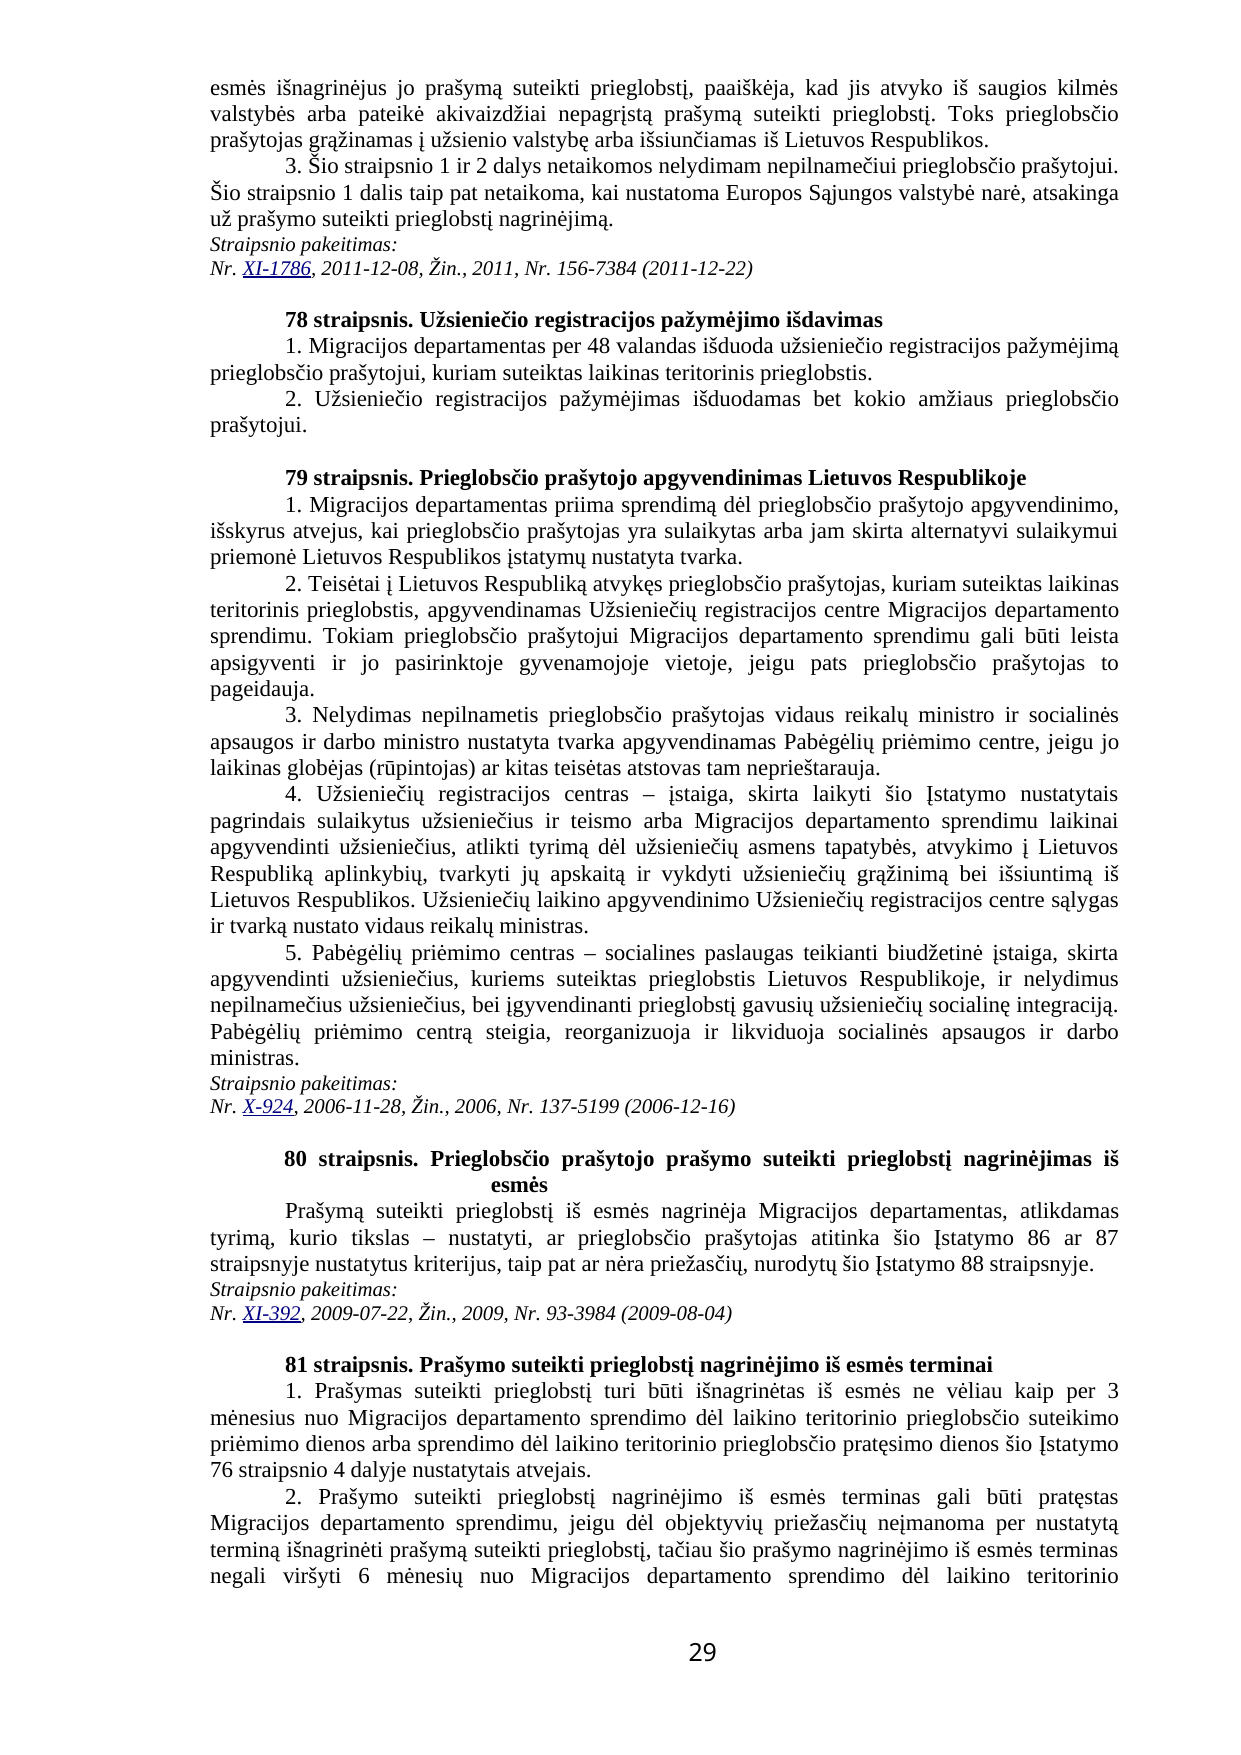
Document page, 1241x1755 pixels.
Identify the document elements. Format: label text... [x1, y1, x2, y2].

text 2. Užsieniečio registracijos pažymėjimas išduodamas bet kokio amžiaus prieglobsčio prašytojui. [210, 385, 1120, 438]
text 78 straipsnis. Užsieniečio registracijos pažymėjimo išdavimas [210, 306, 1120, 332]
text 81 straipsnis. Prašymo suteikti prieglobstį nagrinėjimo iš esmės terminai [210, 1351, 1120, 1377]
text Straipsnio pakeitimas: [210, 1070, 1120, 1094]
text 1. Migracijos departamentas priima sprendimą dėl prieglobsčio prašytojo apgyvendinimo, išskyrus atvejus, kai prieglobsčio prašytojas yra sulaikytas arba jam skirta alternatyvi sulaikymui priemonė Lietuvos Respublikos įstatymų nustatyta tvarka. [210, 491, 1120, 570]
text 2. Teisėtai į Lietuvos Respubliką atvykęs prieglobsčio prašytojas, kuriam suteiktas laikinas teritorinis prieglobstis, apgyvendinamas Užsieniečių registracijos centre Migracijos departamento sprendimu. Tokiam prieglobsčio prašytojui Migracijos departamento sprendimu gali būti leista apsigyventi ir jo pasirinktoje gyvenamojoje vietoje, jeigu pats prieglobsčio prašytojas to pageidauja. [210, 570, 1120, 701]
text Nr. XI-1786, 2011-12-08, Žin., 2011, Nr. 156-7384 (2011-12-22) [210, 256, 1120, 280]
text 2. Prašymo suteikti prieglobstį nagrinėjimo iš esmės terminas gali būti pratęstas Migracijos departamento sprendimu, jeigu dėl objektyvių priežasčių neįmanoma per nustatytą terminą išnagrinėti prašymą suteikti prieglobstį, tačiau šio prašymo nagrinėjimo iš esmės terminas negali viršyti 6 mėnesių nuo Migracijos departamento sprendimo dėl laikino teritorinio [210, 1483, 1120, 1588]
text 3. Šio straipsnio 1 ir 2 dalys netaikomos nelydimam nepilnamečiui prieglobsčio prašytojui. Šio straipsnio 1 dalis taip pat netaikoma, kai nustatoma Europos Sąjungos valstybė narė, atsakinga už prašymo suteikti prieglobstį nagrinėjimą. [210, 153, 1120, 232]
text 80 straipsnis. Prieglobsčio prašytojo prašymo suteikti prieglobstį nagrinėjimas iš esmės [284, 1145, 1120, 1198]
text 79 straipsnis. Prieglobsčio prašytojo apgyvendinimas Lietuvos Respublikoje [210, 464, 1120, 491]
text Nr. X-924, 2006-11-28, Žin., 2006, Nr. 137-5199 (2006-12-16) [210, 1094, 1120, 1118]
text 1. Prašymas suteikti prieglobstį turi būti išnagrinėtas iš esmės ne vėliau kaip per 3 mėnesius nuo Migracijos departamento sprendimo dėl laikino teritorinio prieglobsčio suteikimo priėmimo dienos arba sprendimo dėl laikino teritorinio prieglobsčio pratęsimo dienos šio Įstatymo 76 straipsnio 4 dalyje nustatytais atvejais. [210, 1377, 1120, 1483]
text Nr. XI-392, 2009-07-22, Žin., 2009, Nr. 93-3984 (2009-08-04) [210, 1301, 1120, 1325]
text 5. Pabėgėlių priėmimo centras – socialines paslaugas teikianti biudžetinė įstaiga, skirta apgyvendinti užsieniečius, kuriems suteiktas prieglobstis Lietuvos Respublikoje, ir nelydimus nepilnamečius užsieniečius, bei įgyvendinanti prieglobstį gavusių užsieniečių socialinę integraciją. Pabėgėlių priėmimo centrą steigia, reorganizuoja ir likviduoja socialinės apsaugos ir darbo ministras. [210, 939, 1120, 1070]
text Straipsnio pakeitimas: [210, 232, 1120, 256]
text Straipsnio pakeitimas: [210, 1277, 1120, 1301]
text 3. Nelydimas nepilnametis prieglobsčio prašytojas vidaus reikalų ministro ir socialinės apsaugos ir darbo ministro nustatyta tvarka apgyvendinamas Pabėgėlių priėmimo centre, jeigu jo laikinas globėjas (rūpintojas) ar kitas teisėtas atstovas tam neprieštarauja. [210, 701, 1120, 781]
text 1. Migracijos departamentas per 48 valandas išduoda užsieniečio registracijos pažymėjimą prieglobsčio prašytojui, kuriam suteiktas laikinas teritorinis prieglobstis. [210, 332, 1120, 385]
text Prašymą suteikti prieglobstį iš esmės nagrinėja Migracijos departamentas, atlikdamas tyrimą, kurio tikslas – nustatyti, ar prieglobsčio prašytojas atitinka šio Įstatymo 86 ar 87 straipsnyje nustatytus kriterijus, taip pat ar nėra priežasčių, nurodytų šio Įstatymo 88 straipsnyje. [210, 1198, 1120, 1277]
text 4. Užsieniečių registracijos centras – įstaiga, skirta laikyti šio Įstatymo nustatytais pagrindais sulaikytus užsieniečius ir teismo arba Migracijos departamento sprendimu laikinai apgyvendinti užsieniečius, atlikti tyrimą dėl užsieniečių asmens tapatybės, atvykimo į Lietuvos Respubliką aplinkybių, tvarkyti jų apskaitą ir vykdyti užsieniečių grąžinimą bei išsiuntimą iš Lietuvos Respublikos. Užsieniečių laikino apgyvendinimo Užsieniečių registracijos centre sąlygas ir tvarką nustato vidaus reikalų ministras. [210, 781, 1120, 939]
text esmės išnagrinėjus jo prašymą suteikti prieglobstį, paaiškėja, kad jis atvyko iš saugios kilmės valstybės arba pateikė akivaizdžiai nepagrįstą prašymą suteikti prieglobstį. Toks prieglobsčio prašytojas grąžinamas į užsienio valstybę arba išsiunčiamas iš Lietuvos Respublikos. [210, 73, 1120, 153]
